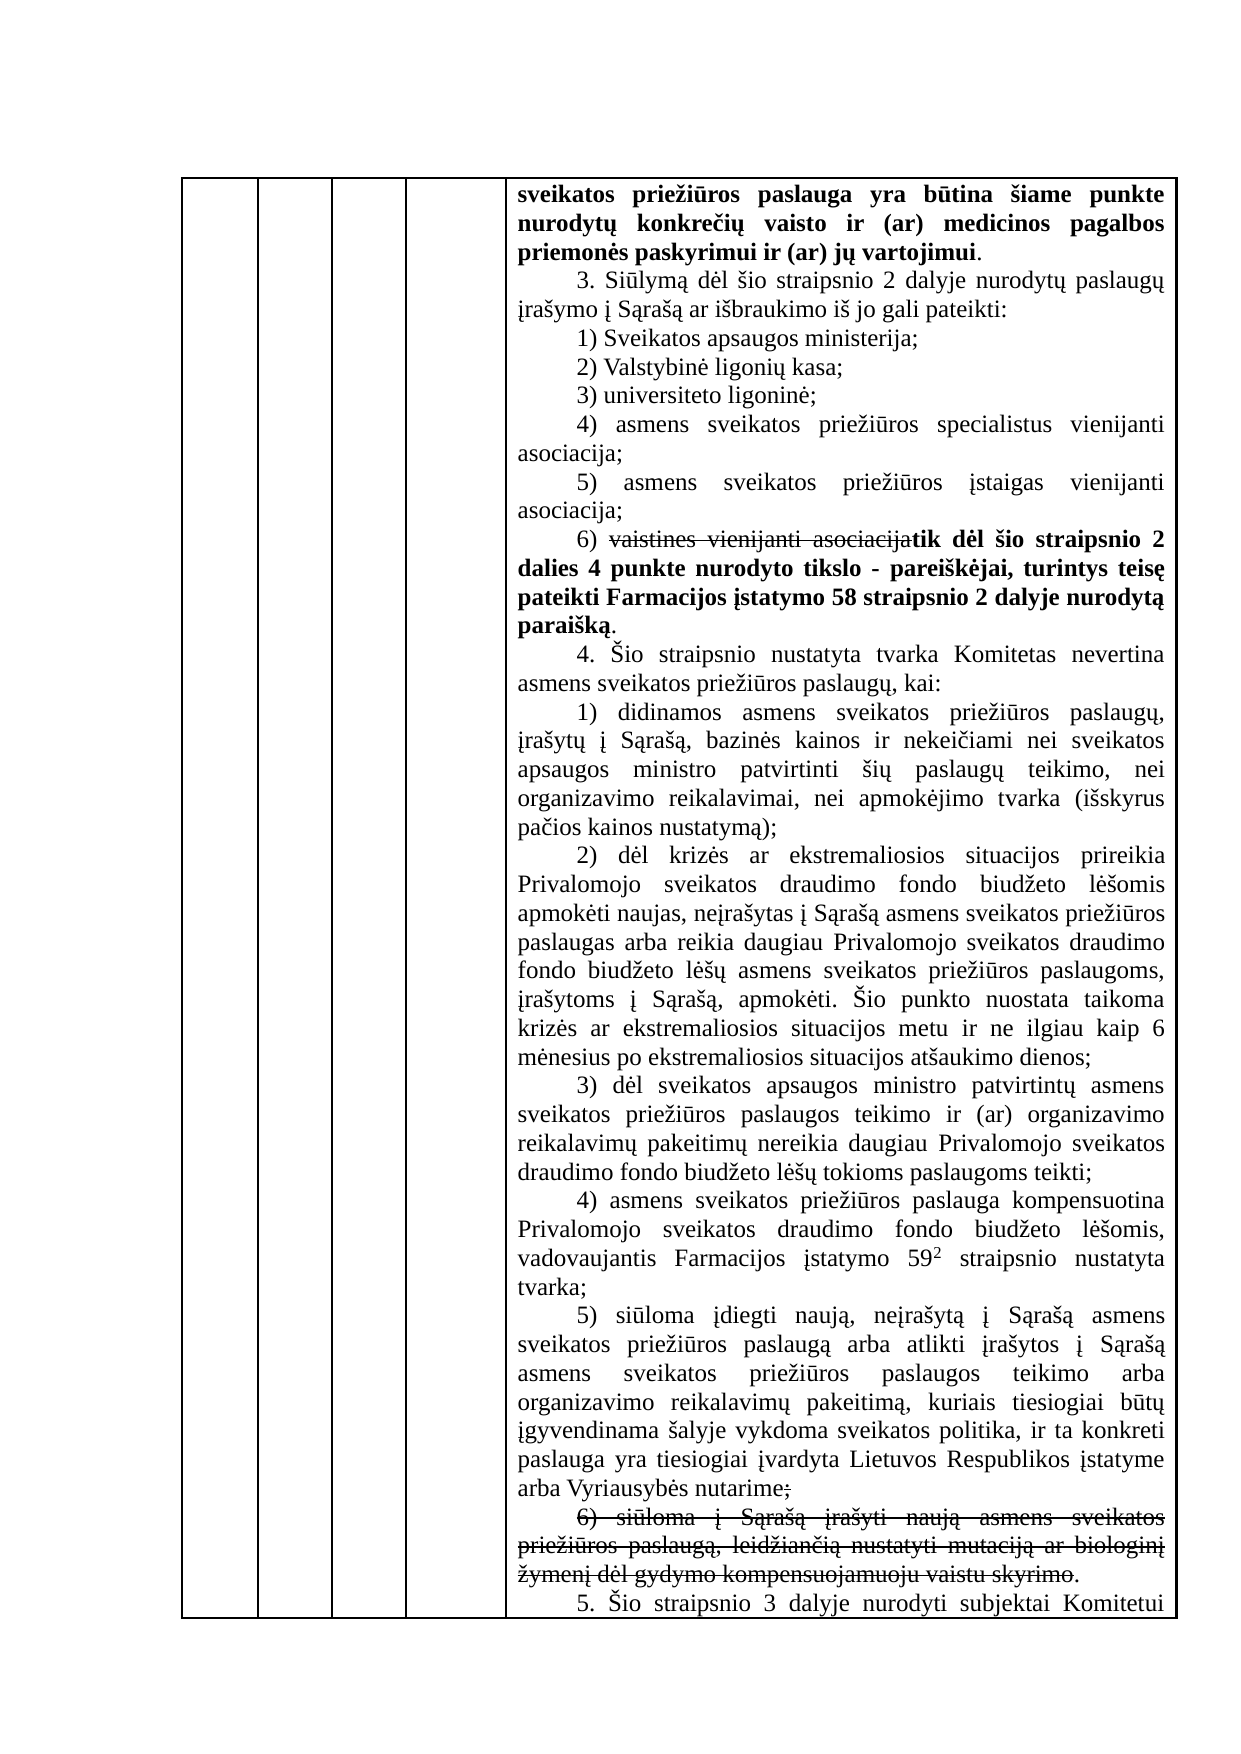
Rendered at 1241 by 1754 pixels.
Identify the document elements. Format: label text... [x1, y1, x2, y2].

table_cell [259, 179, 331, 1617]
table_cell [407, 179, 505, 1617]
table_cell [183, 179, 257, 1617]
table_cell sveikatos priežiūros paslauga yra būtina šiame punkte nurodytų konkrečių vaisto ir (ar) medicinos pagalbos priemonės paskyrimui ir (ar) jų vartojimui. 3. Siūlymą dėl šio straipsnio 2 dalyje nurodytų paslaugų įrašymo į Sąrašą ar išbraukimo iš jo gali pateikti: 1) Sveikatos apsaugos ministerija; 2) Valstybinė ligonių kasa; 3) universiteto ligoninė; 4) asmens sveikatos priežiūros specialistus vienijanti asociacija; 5) asmens sveikatos priežiūros įstaigas vienijanti asociacija; 6) vaistines vienijanti asociacijatik dėl šio straipsnio 2 dalies 4 punkte nurodyto tikslo - pareiškėjai, turintys teisę pateikti Farmacijos įstatymo 58 straipsnio 2 dalyje nurodytą paraišką. 4. Šio straipsnio nustatyta tvarka Komitetas nevertina asmens sveikatos priežiūros paslaugų, kai: 1) didinamos asmens sveikatos priežiūros paslaugų, įrašytų į Sąrašą, bazinės kainos ir nekeičiami nei sveikatos apsaugos ministro patvirtinti šių paslaugų teikimo, nei organizavimo reikalavimai, nei apmokėjimo tvarka (išskyrus pačios kainos nustatymą); 2) dėl krizės ar ekstremaliosios situacijos prireikia Privalomojo sveikatos draudimo fondo biudžeto lėšomis apmokėti naujas, neįrašytas į Sąrašą asmens sveikatos priežiūros paslaugas arba reikia daugiau Privalomojo sveikatos draudimo fondo biudžeto lėšų asmens sveikatos priežiūros paslaugoms, įrašytoms į Sąrašą, apmokėti. Šio punkto nuostata taikoma krizės ar ekstremaliosios situacijos metu ir ne ilgiau kaip 6 mėnesius po ekstremaliosios situacijos atšaukimo dienos; 3) dėl sveikatos apsaugos ministro patvirtintų asmens sveikatos priežiūros paslaugos teikimo ir (ar) organizavimo reikalavimų pakeitimų nereikia daugiau Privalomojo sveikatos draudimo fondo biudžeto lėšų tokioms paslaugoms teikti; 4) asmens sveikatos priežiūros paslauga kompensuotina Privalomojo sveikatos draudimo fondo biudžeto lėšomis, vadovaujantis Farmacijos įstatymo 592 straipsnio nustatyta tvarka; 5) siūloma įdiegti naują, neįrašytą į Sąrašą asmens sveikatos priežiūros paslaugą arba atlikti įrašytos į Sąrašą asmens sveikatos priežiūros paslaugos teikimo arba organizavimo reikalavimų pakeitimą, kuriais tiesiogiai būtų įgyvendinama šalyje vykdoma sveikatos politika, ir ta konkreti paslauga yra tiesiogiai įvardyta Lietuvos Respublikos įstatyme arba Vyriausybės nutarime; 6) siūloma į Sąrašą įrašyti naują asmens sveikatos priežiūros paslaugą, leidžiančią nustatyti mutaciją ar biologinį žymenį dėl gydymo kompensuojamuoju vaistu skyrimo. 5. Šio straipsnio 3 dalyje nurodyti subjektai Komitetui [507, 179, 1175, 1617]
table_cell [333, 179, 405, 1617]
